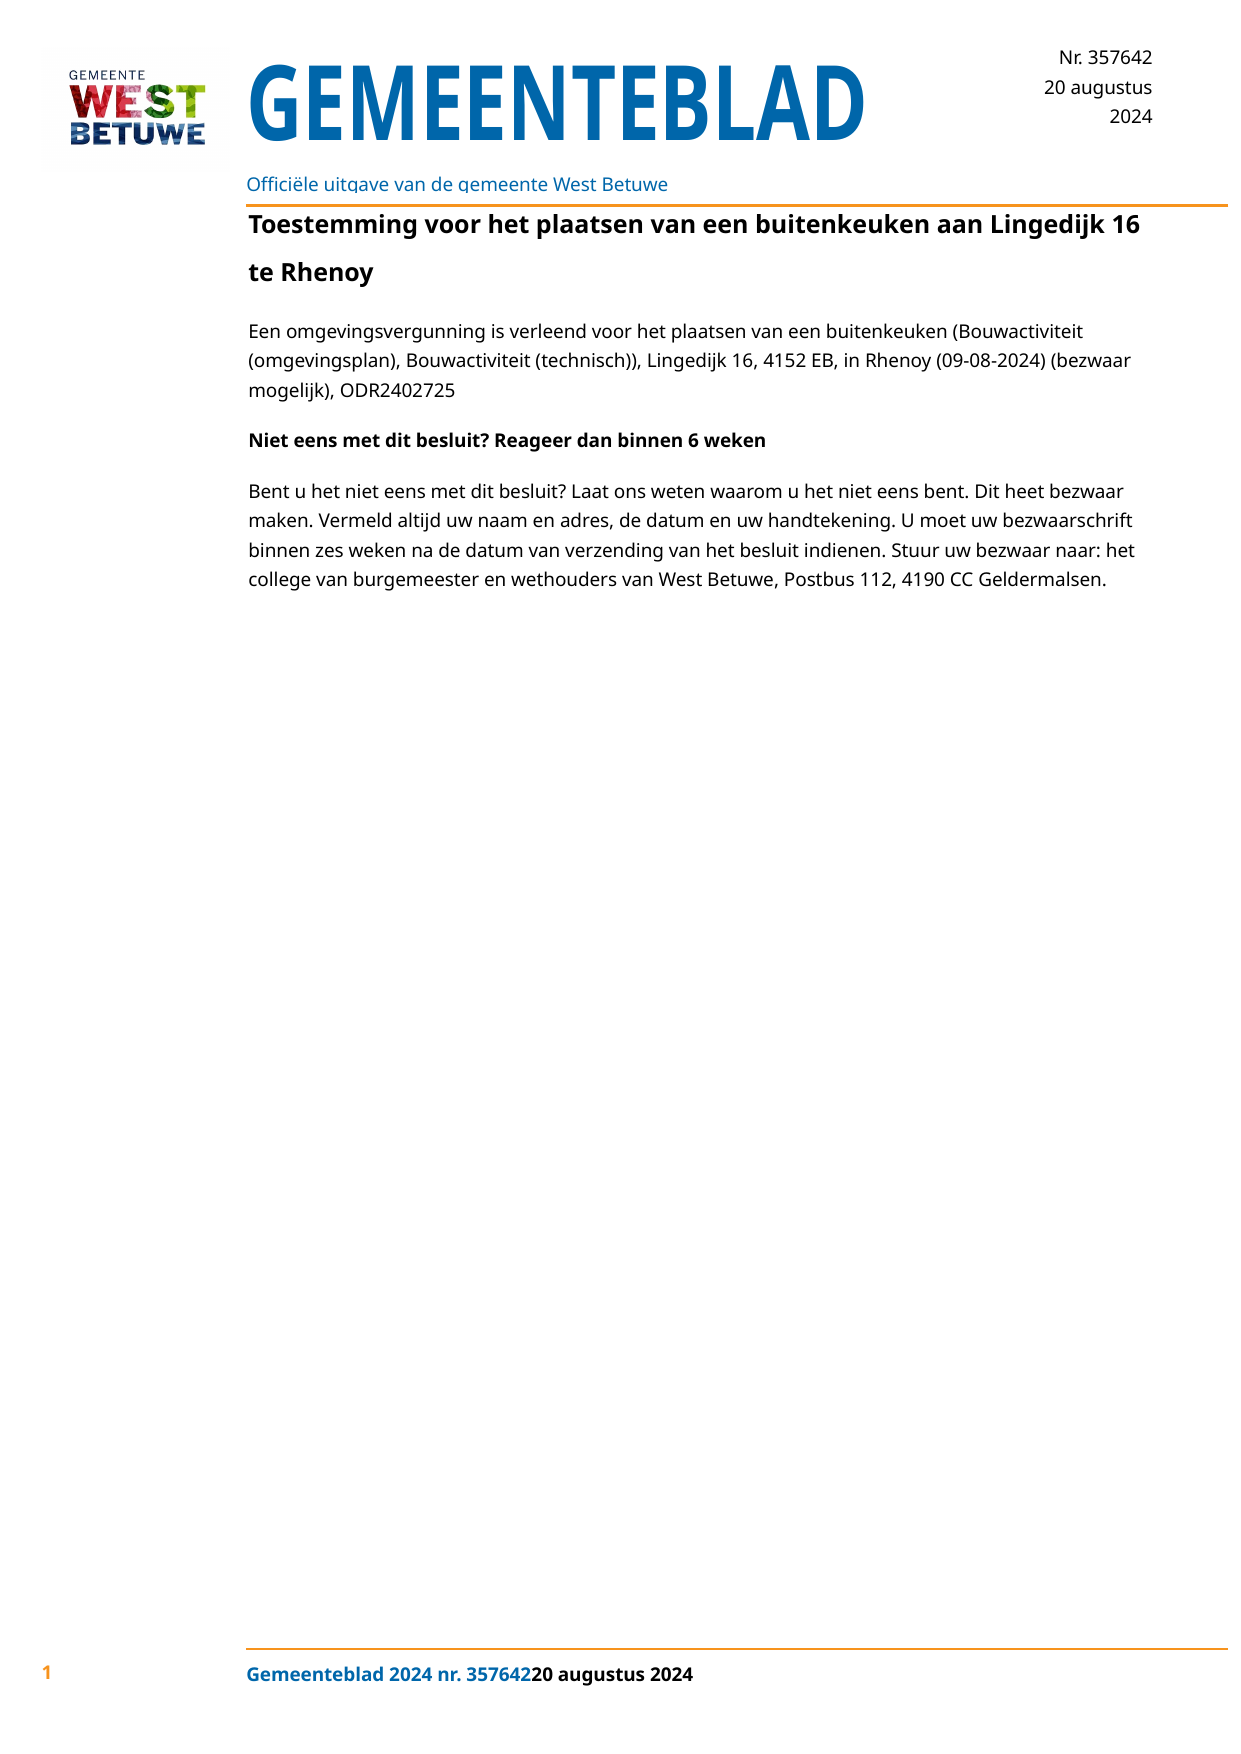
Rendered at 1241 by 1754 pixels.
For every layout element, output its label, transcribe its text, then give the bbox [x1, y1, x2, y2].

picture [41, 47, 231, 172]
text Niet eens met dit besluit? Reageer dan binnen 6 weken [248, 427, 1152, 453]
text Bent u het niet eens met dit besluit? Laat ons weten waarom u het niet eens bent. Dit heet bezwaar maken. Vermeld altijd uw naam en adres, de datum en uw handtekening. U moet uw bezwaarschrift binnen zes weken na de datum van verzending van het besluit indienen. Stuur uw bezwaar naar: het college van burgemeester en wethouders van West Betuwe, Postbus 112, 4190 CC Geldermalsen. [248, 478, 1152, 592]
text Een omgevingsvergunning is verleend voor het plaatsen van een buitenkeuken (Bouwactiviteit (omgevingsplan), Bouwactiviteit (technisch)), Lingedijk 16, 4152 EB, in Rhenoy (09-08-2024) (bezwaar mogelijk), ODR2402725 [248, 318, 1152, 403]
text Toestemming voor het plaatsen van een buitenkeuken aan Lingedijk 16 te Rhenoy [248, 207, 1152, 288]
